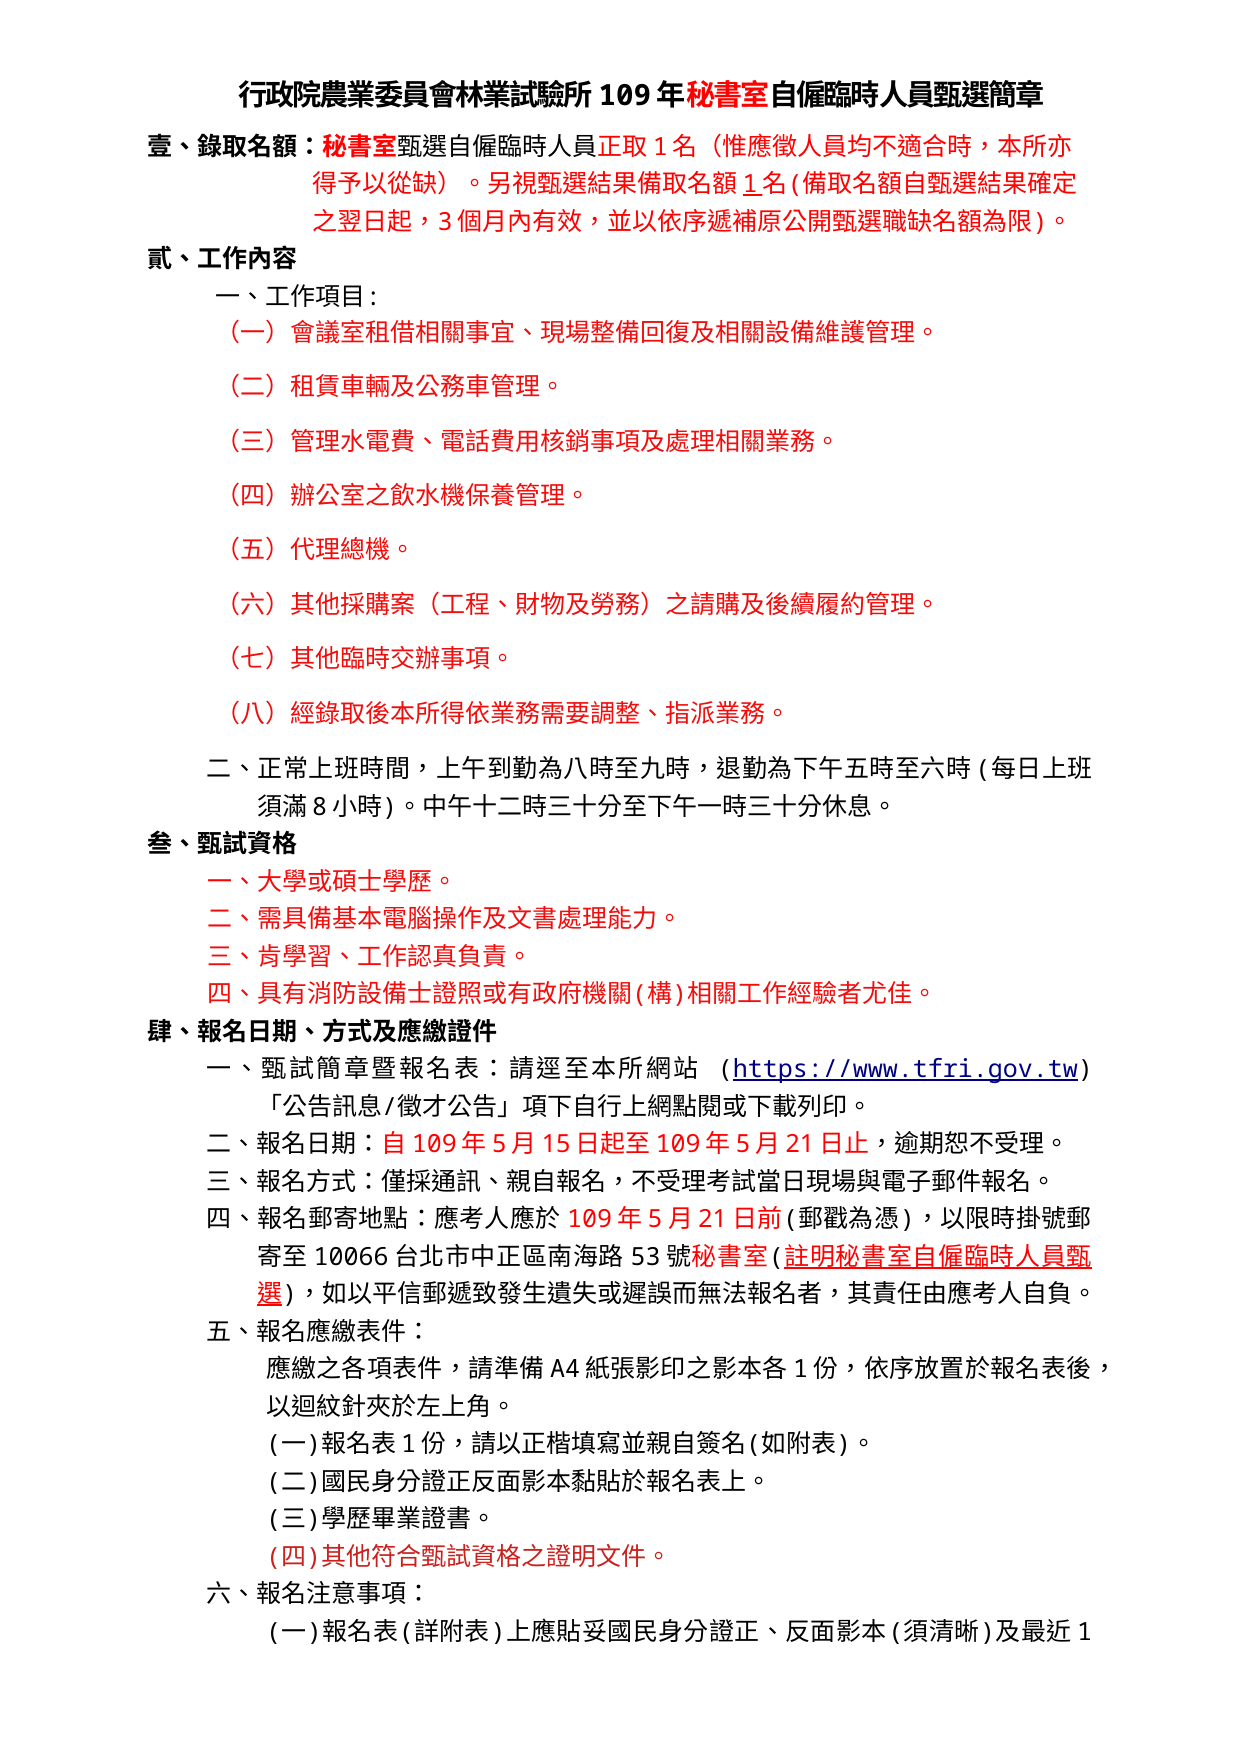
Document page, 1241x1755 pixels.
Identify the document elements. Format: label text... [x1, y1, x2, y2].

text 行政院農業委員會林業試驗所109年秘書室自僱臨時人員甄選簡章 [148, 75, 1137, 112]
text （一）會議室租借相關事宜、現場整備回復及相關設備維護管理。 [216, 312, 1093, 349]
text 壹、錄取名額：秘書室甄選自僱臨時人員正取1名（惟應徵人員均不適合時，本所亦得予以從缺）。另視甄選結果備取名額1名(備取名額自甄選結果確定之翌日起，3個月內有效，並以依序遞補原公開甄選職缺名額為限)。 [148, 125, 1093, 237]
text （七）其他臨時交辦事項。 [216, 639, 1093, 675]
text 五、報名應繳表件： [207, 1310, 1093, 1347]
text （四）辦公室之飲水機保養管理。 [216, 476, 1093, 512]
text 貳、工作內容 [148, 237, 1137, 275]
text 一、大學或碩士學歷。 [207, 860, 1093, 897]
text （二）租賃車輛及公務車管理。 [216, 367, 1093, 403]
text 肆、報名日期、方式及應繳證件 [148, 1010, 1093, 1047]
text 一、甄試簡章暨報名表：請逕至本所網站 (https://www.tfri.gov.tw)「公告訊息/徵才公告」項下自行上網點閱或下載列印。 [207, 1047, 1093, 1122]
text 四、具有消防設備士證照或有政府機關(構)相關工作經驗者尤佳。 [207, 972, 1093, 1010]
text （三）管理水電費、電話費用核銷事項及處理相關業務。 [216, 421, 1093, 457]
text 二、需具備基本電腦操作及文書處理能力。 [207, 897, 1093, 935]
text (三)學歷畢業證書。 [266, 1497, 1093, 1535]
text 一、工作項目: [216, 275, 1093, 312]
text (一)報名表1份，請以正楷填寫並親自簽名(如附表)。 [266, 1422, 1093, 1460]
text (四)其他符合甄試資格之證明文件。 [266, 1535, 1093, 1572]
text 應繳之各項表件，請準備A4紙張影印之影本各1份，依序放置於報名表後，以迴紋針夾於左上角。 [266, 1347, 1093, 1422]
text 六、報名注意事項： [207, 1572, 1093, 1610]
text （八）經錄取後本所得依業務需要調整、指派業務。 [216, 693, 1093, 729]
text （五）代理總機。 [216, 530, 1093, 566]
text （六）其他採購案（工程、財物及勞務）之請購及後續履約管理。 [216, 584, 1093, 621]
text (一)報名表(詳附表)上應貼妥國民身分證正、反面影本(須清晰)及最近1 [266, 1610, 1093, 1647]
text (二)國民身分證正反面影本黏貼於報名表上。 [266, 1460, 1093, 1497]
text 二、正常上班時間，上午到勤為八時至九時，退勤為下午五時至六時(每日上班須滿8小時)。中午十二時三十分至下午一時三十分休息。 [207, 747, 1093, 822]
text 三、肯學習、工作認真負責。 [207, 935, 1093, 972]
text 四、報名郵寄地點：應考人應於109年5月21日前(郵戳為憑)，以限時掛號郵寄至10066台北市中正區南海路53號秘書室(註明秘書室自僱臨時人員甄選)，如以平信郵遞致發生遺失或遲誤而無法報名者，其責任由應考人自負。 [207, 1197, 1093, 1310]
text 三、報名方式：僅採通訊、親自報名，不受理考試當日現場與電子郵件報名。 [207, 1160, 1093, 1197]
text 叁、甄試資格 [148, 822, 1093, 860]
text 二、報名日期：自109年5月15日起至109年5月21日止，逾期恕不受理。 [207, 1122, 1093, 1160]
